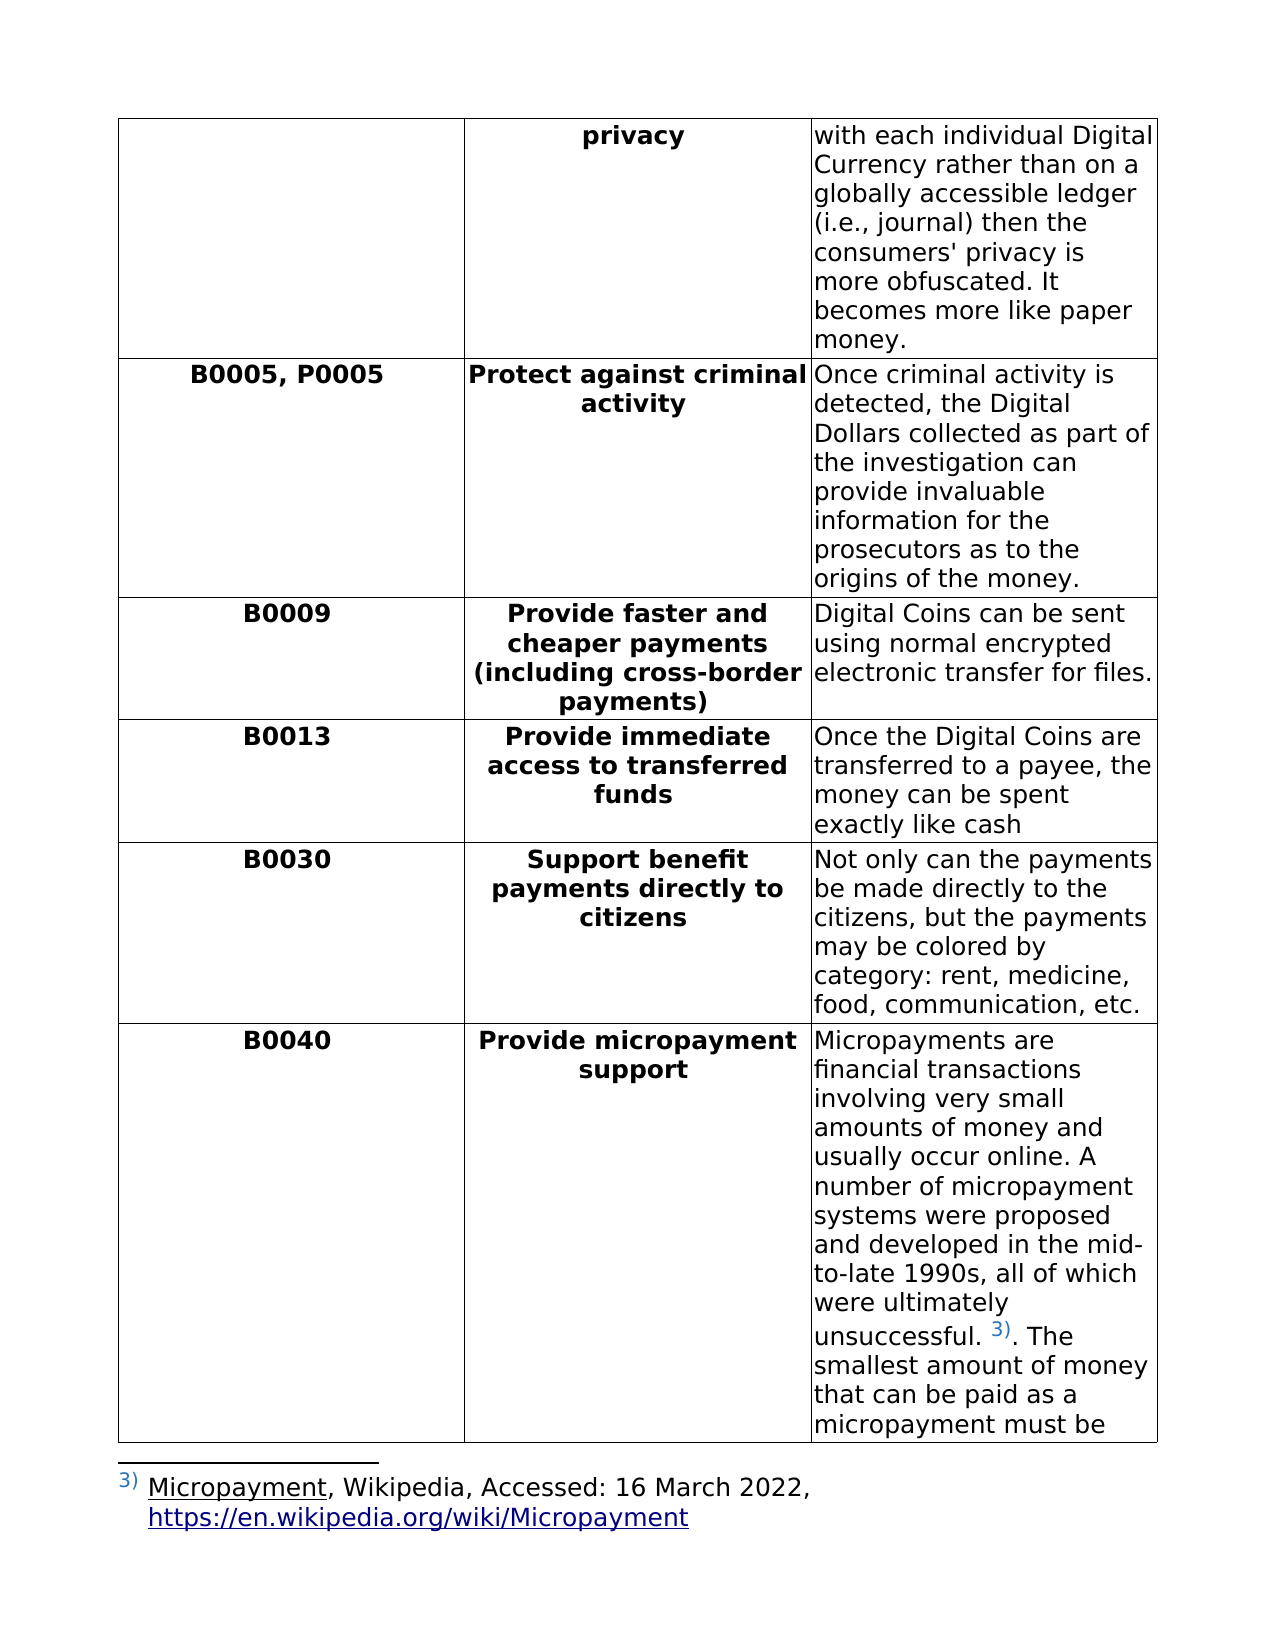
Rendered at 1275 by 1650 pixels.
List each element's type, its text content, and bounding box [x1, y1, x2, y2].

table_cell B0013 [119, 720, 464, 842]
table_cell B0005, P0005 [119, 359, 464, 597]
table_cell Protect against criminal activity [465, 359, 811, 597]
table_cell Not only can the payments be made directly to the citizens, but the payments may be colored by category: rent, medicine, food, communication, etc. [812, 843, 1157, 1023]
table_cell Digital Coins can be sent using normal encrypted electronic transfer for files. [812, 598, 1157, 719]
table_cell B0009 [119, 598, 464, 719]
table_cell [119, 119, 464, 357]
table_cell with each individual Digital Currency rather than on a globally accessible ledger (i.e., journal) then the consumers' privacy is more obfuscated. It becomes more like paper money. [812, 119, 1157, 357]
table_cell Provide micropayment support [465, 1024, 811, 1442]
table_cell Once the Digital Coins are transferred to a payee, the money can be spent exactly like cash [812, 720, 1157, 842]
table_cell Provide faster and cheaper payments (including cross-border payments) [465, 598, 811, 719]
table_cell B0040 [119, 1024, 464, 1442]
table_cell Support benefit payments directly to citizens [465, 843, 811, 1023]
table_cell Provide immediate access to transferred funds [465, 720, 811, 842]
table_cell B0030 [119, 843, 464, 1023]
table_cell privacy [465, 119, 811, 357]
table_cell Once criminal activity is detected, the Digital Dollars collected as part of the investigation can provide invaluable information for the prosecutors as to the origins of the money. [812, 359, 1157, 597]
table_cell Micropayments are financial transactions involving very small amounts of money and usually occur online. A number of micropayment systems were proposed and developed in the mid-to-late 1990s, all of which were ultimately unsuccessful. . The smallest amount of money that can be paid as a micropayment must be [812, 1024, 1157, 1442]
